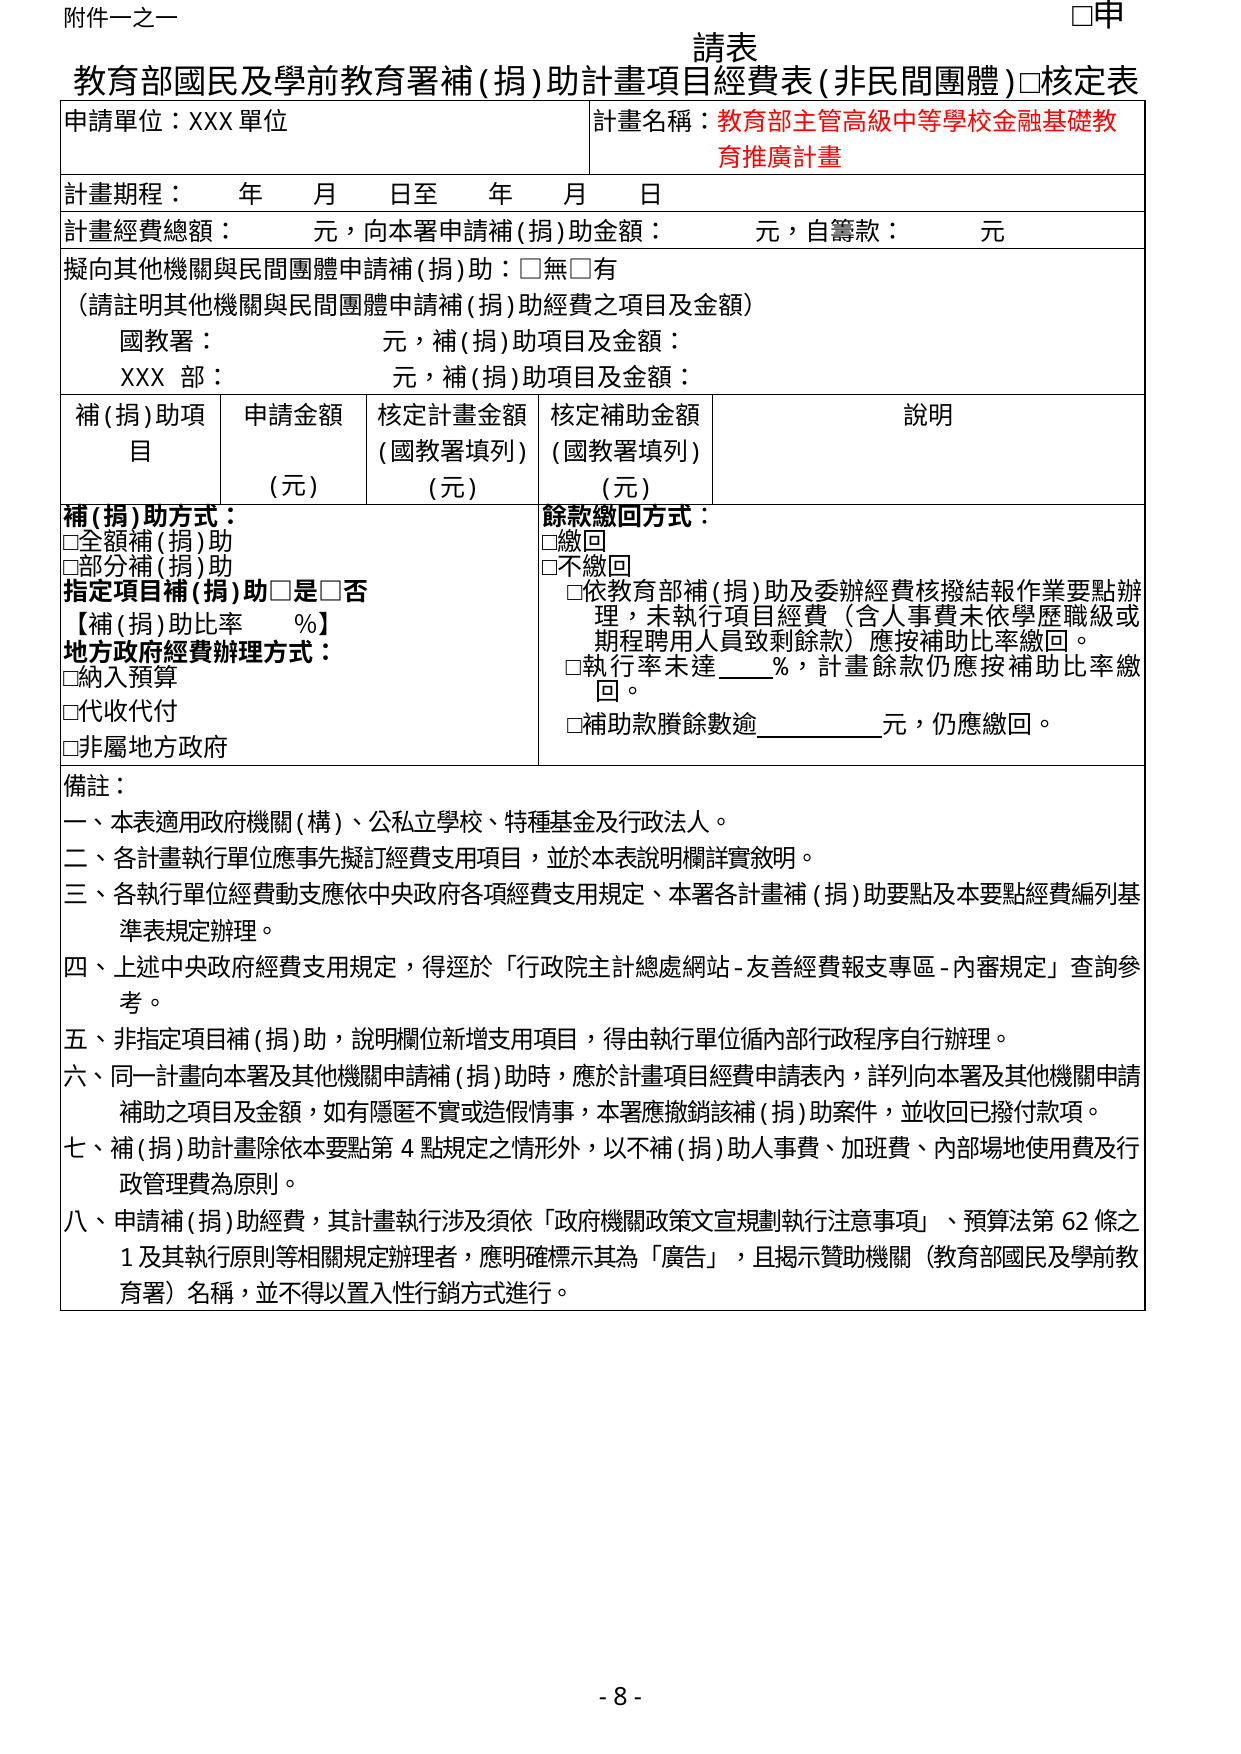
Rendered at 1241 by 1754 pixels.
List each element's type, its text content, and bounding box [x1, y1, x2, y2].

table_header □申請表 [689, 0, 1153, 67]
table_cell 計畫經費總額： 元，向本署申請補(捐)助金額： 元，自籌款： 元 [61, 212, 1144, 248]
table_cell 申請金額 (元) [221, 395, 366, 504]
table_cell [1146, 765, 1153, 853]
table_cell 補(捐)助方式： □全額補(捐)助 □部分補(捐)助 指定項目補(捐)助□是□否 【補(捐)助比率 ％】 地方政府經費辦理方式： □納入預算 □代收代付 □非屬地方政府 [61, 505, 538, 765]
table_cell 說明 [713, 395, 1144, 504]
table_cell [1146, 394, 1153, 504]
table_cell [1146, 174, 1153, 211]
table_cell [1146, 211, 1153, 248]
table_header 附件一之一 [60, 0, 366, 67]
table_cell 擬向其他機關與民間團體申請補(捐)助：□無□有 （請註明其他機關與民間團體申請補(捐)助經費之項目及金額） 國教署： 元，補(捐)助項目及金額： XXX 部： 元，補(捐)助項目及金額： [61, 249, 1144, 394]
table_cell [1146, 248, 1153, 394]
table_cell 補(捐)助項目 [61, 395, 220, 504]
table_cell 備註： 本表適用政府機關(構)、公私立學校、特種基金及行政法人。 各計畫執行單位應事先擬訂經費支用項目，並於本表說明欄詳實敘明。 各執行單位經費動支應依中央政府各項經費支用規定、本署各計畫補(捐)助要點及本要點經費編列基準表規定辦理。 上述中央政府經費支用規定，得逕於「行政院主計總處網站-友善經費報支專區-內審規定」查詢參考。 非指定項目補(捐)助，說明欄位新增支用項目，得由執行單位循內部行政程序自行辦理。 同一計畫向本署及其他機關申請補(捐)助時，應於計畫項目經費申請表內，詳列向本署及其他機關申請補助之項目及金額，如有隱匿不實或造假情事，本署應撤銷該補(捐)助案件，並收回已撥付款項。 補(捐)助計畫除依本要點第4點規定之情形外，以不補(捐)助人事費、加班費、內部場地使用費及行政管理費為原則。 申請補(捐)助經費，其計畫執行涉及須依「政府機關政策文宣規劃執行注意事項」、預算法第62條之1及其執行原則等相關規定辦理者，應明確標示其為「廣告」，且揭示贊助機關（教育部國民及學前教育署）名稱，並不得以置入性行銷方式進行。 [61, 766, 1144, 1310]
table_cell [1146, 100, 1153, 173]
table_cell 教育部國民及學前教育署補(捐)助計畫項目經費表(非民間團體)□核定表 [60, 67, 1153, 100]
table_header [488, 0, 689, 67]
table_cell 計畫名稱：教育部主管高級中等學校金融基礎教 育推廣計畫 [590, 101, 1144, 173]
table_cell 餘款繳回方式： □繳回 □不繳回 □依教育部補(捐)助及委辦經費核撥結報作業要點辦理，未執行項目經費（含人事費未依學歷職級或期程聘用人員致剩餘款）應按補助比率繳回。 □執行率未達 %，計畫餘款仍應按補助比率繳回。 □補助款賸餘數逾 元，仍應繳回。 [539, 505, 1144, 765]
table_cell [1146, 504, 1153, 765]
table_cell 核定計畫金額(國教署填列) (元) [367, 395, 538, 504]
table_header [366, 0, 488, 67]
table_cell 申請單位：XXX單位 [61, 101, 589, 173]
table_cell 核定補助金額 (國教署填列) (元) [539, 395, 712, 504]
table_cell 計畫期程： 年 月 日至 年 月 日 [61, 175, 1144, 211]
table_cell [1146, 854, 1153, 1310]
